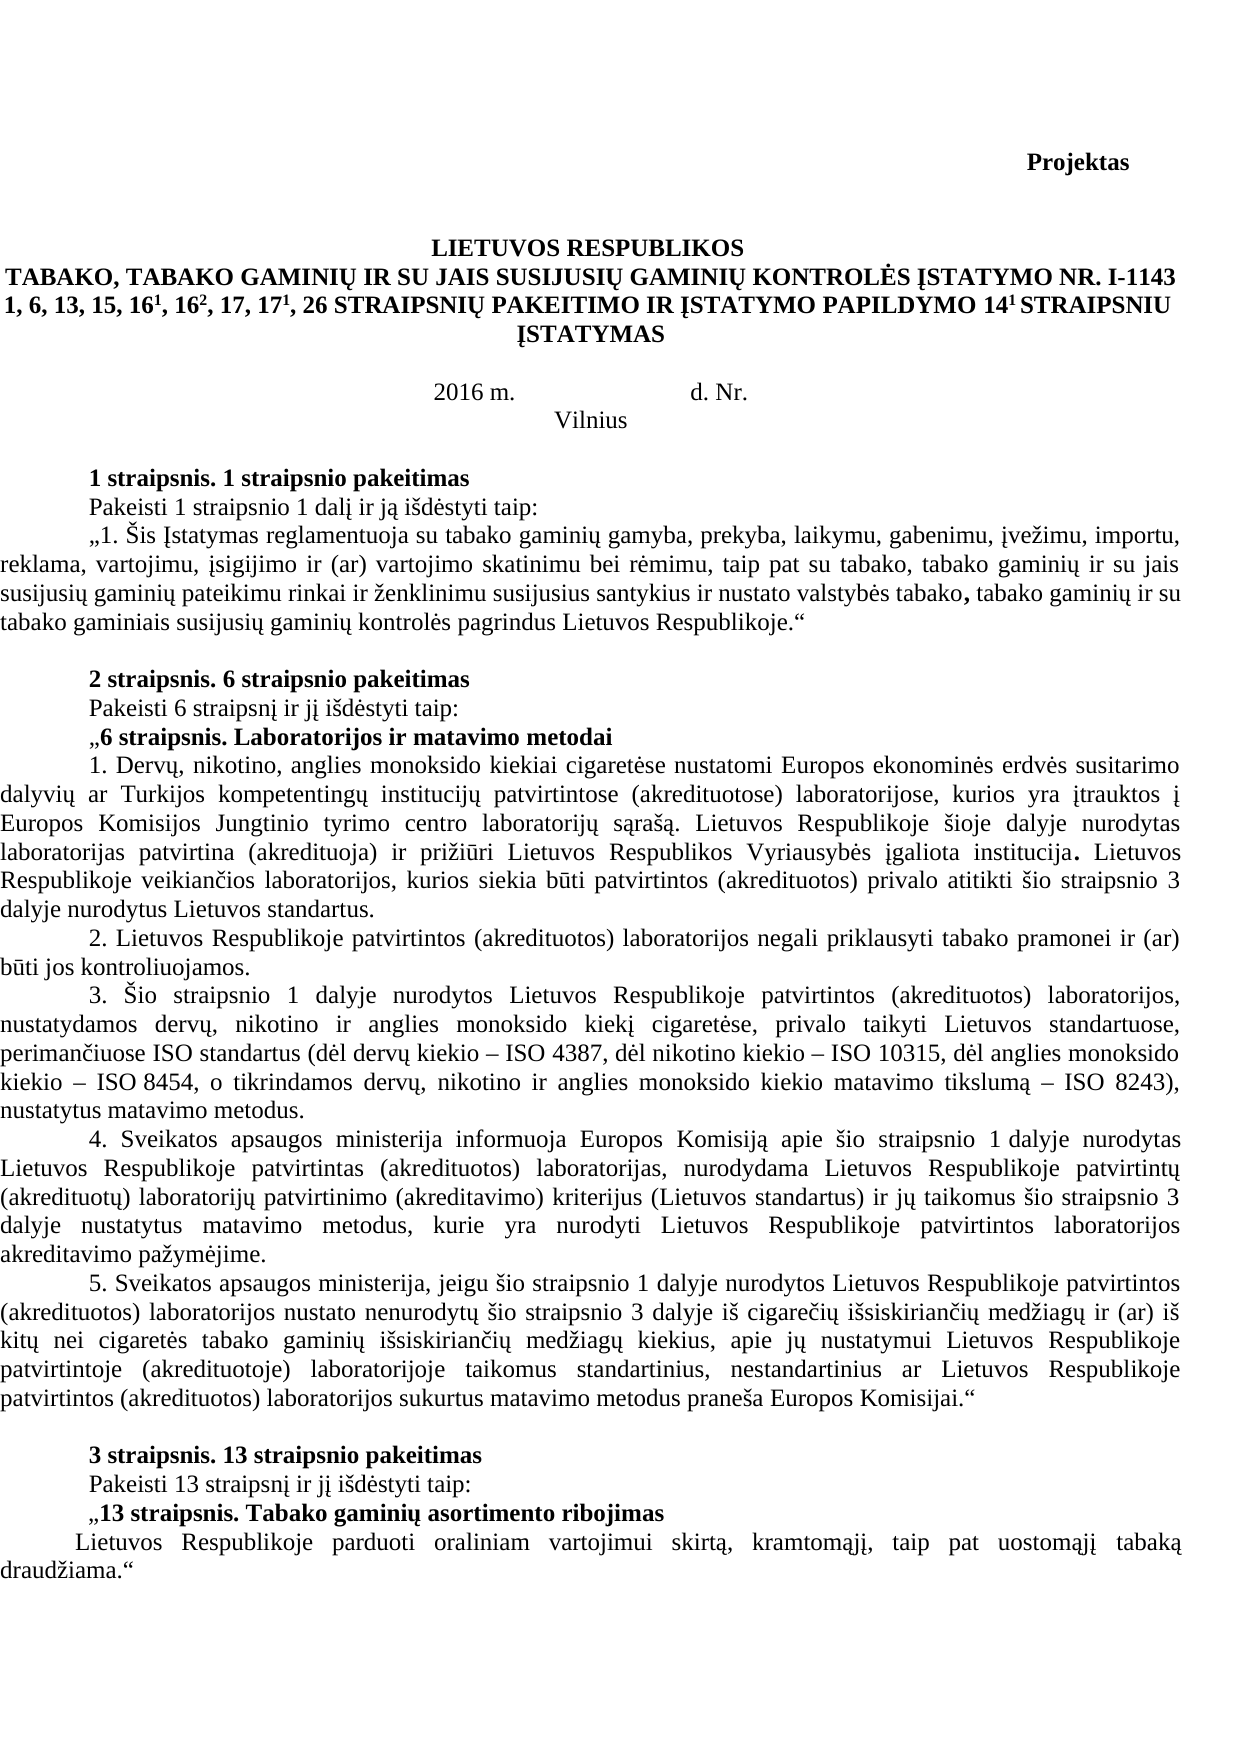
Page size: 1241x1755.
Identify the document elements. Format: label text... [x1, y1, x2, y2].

text 2. Lietuvos Respublikoje patvirtintos (akredituotos) laboratorijos negali priklausyti tabako pramonei ir (ar) būti jos kontroliuojamos. [0, 923, 1181, 981]
text Projektas [0, 147, 1181, 176]
text 3 straipsnis. 13 straipsnio pakeitimas [0, 1441, 1181, 1469]
text 1 straipsnis. 1 straipsnio pakeitimas [0, 463, 1181, 492]
text Pakeisti 1 straipsnio 1 dalį ir ją išdėstyti taip: [0, 492, 1181, 521]
text LIETUVOS RESPUBLIKOS [0, 233, 1181, 262]
text Pakeisti 6 straipsnį ir jį išdėstyti taip: [88, 693, 1181, 722]
text „13 straipsnis. Tabako gaminių asortimento ribojimas [0, 1498, 1181, 1527]
text Lietuvos Respublikoje parduoti oraliniam vartojimui skirtą, kramtomąjį, taip pat uostomąjį tabaką draudžiama.“ [0, 1527, 1181, 1584]
text „1. Šis Įstatymas reglamentuoja su tabako gaminių gamyba, prekyba, laikymu, gabenimu, įvežimu, importu, reklama, vartojimu, įsigijimo ir (ar) vartojimo skatinimu bei rėmimu, taip pat su tabako, tabako gaminių ir su jais susijusių gaminių pateikimu rinkai ir ženklinimu susijusius santykius ir nustato valstybės tabako, tabako gaminių ir su tabako gaminiais susijusių gaminių kontrolės pagrindus Lietuvos Respublikoje.“ [0, 521, 1181, 636]
text Vilnius [0, 406, 1181, 434]
text 2 straipsnis. 6 straipsnio pakeitimas [0, 664, 1181, 693]
text 4. Sveikatos apsaugos ministerija informuoja Europos Komisiją apie šio straipsnio 1 dalyje nurodytas Lietuvos Respublikoje patvirtintas (akredituotos) laboratorijas, nurodydama Lietuvos Respublikoje patvirtintų (akredituotų) laboratorijų patvirtinimo (akreditavimo) kriterijus (Lietuvos standartus) ir jų taikomus šio straipsnio 3 dalyje nustatytus matavimo metodus, kurie yra nurodyti Lietuvos Respublikoje patvirtintos laboratorijos akreditavimo pažymėjime. [0, 1124, 1181, 1268]
text TABAKO, TABAKO GAMINIŲ IR SU JAIS SUSIJUSIŲ GAMINIŲ KONTROLĖS ĮSTATYMO NR. I-1143 1, 6, 13, 15, 161, 162, 17, 171, 26 straipsnių PAKEITIMO ir ĮSTATYMO PAPILDYMO 141 STRAIPSNIU [0, 262, 1181, 319]
text Pakeisti 13 straipsnį ir jį išdėstyti taip: [0, 1469, 1181, 1498]
text 3. Šio straipsnio 1 dalyje nurodytos Lietuvos Respublikoje patvirtintos (akredituotos) laboratorijos, nustatydamos dervų, nikotino ir anglies monoksido kiekį cigaretėse, privalo taikyti Lietuvos standartuose, perimančiuose ISO standartus (dėl dervų kiekio – ISO 4387, dėl nikotino kiekio – ISO 10315, dėl anglies monoksido kiekio – ISO 8454, o tikrindamos dervų, nikotino ir anglies monoksido kiekio matavimo tikslumą – ISO 8243), nustatytus matavimo metodus. [0, 981, 1181, 1124]
text 1. Dervų, nikotino, anglies monoksido kiekiai cigaretėse nustatomi Europos ekonominės erdvės susitarimo dalyvių ar Turkijos kompetentingų institucijų patvirtintose (akredituotose) laboratorijose, kurios yra įtrauktos į Europos Komisijos Jungtinio tyrimo centro laboratorijų sąrašą. Lietuvos Respublikoje šioje dalyje nurodytas laboratorijas patvirtina (akredituoja) ir prižiūri Lietuvos Respublikos Vyriausybės įgaliota institucija. Lietuvos Respublikoje veikiančios laboratorijos, kurios siekia būti patvirtintos (akredituotos) privalo atitikti šio straipsnio 3 dalyje nurodytus Lietuvos standartus. [0, 751, 1181, 923]
text 2016 m. d. Nr. [0, 377, 1181, 406]
text „6 straipsnis. Laboratorijos ir matavimo metodai [88, 722, 1181, 751]
text 5. Sveikatos apsaugos ministerija, jeigu šio straipsnio 1 dalyje nurodytos Lietuvos Respublikoje patvirtintos (akredituotos) laboratorijos nustato nenurodytų šio straipsnio 3 dalyje iš cigarečių išsiskiriančių medžiagų ir (ar) iš kitų nei cigaretės tabako gaminių išsiskiriančių medžiagų kiekius, apie jų nustatymui Lietuvos Respublikoje patvirtintoje (akredituotoje) laboratorijoje taikomus standartinius, nestandartinius ar Lietuvos Respublikoje patvirtintos (akredituotos) laboratorijos sukurtus matavimo metodus praneša Europos Komisijai.“ [0, 1268, 1181, 1412]
text ĮSTATYMAS [0, 319, 1181, 348]
